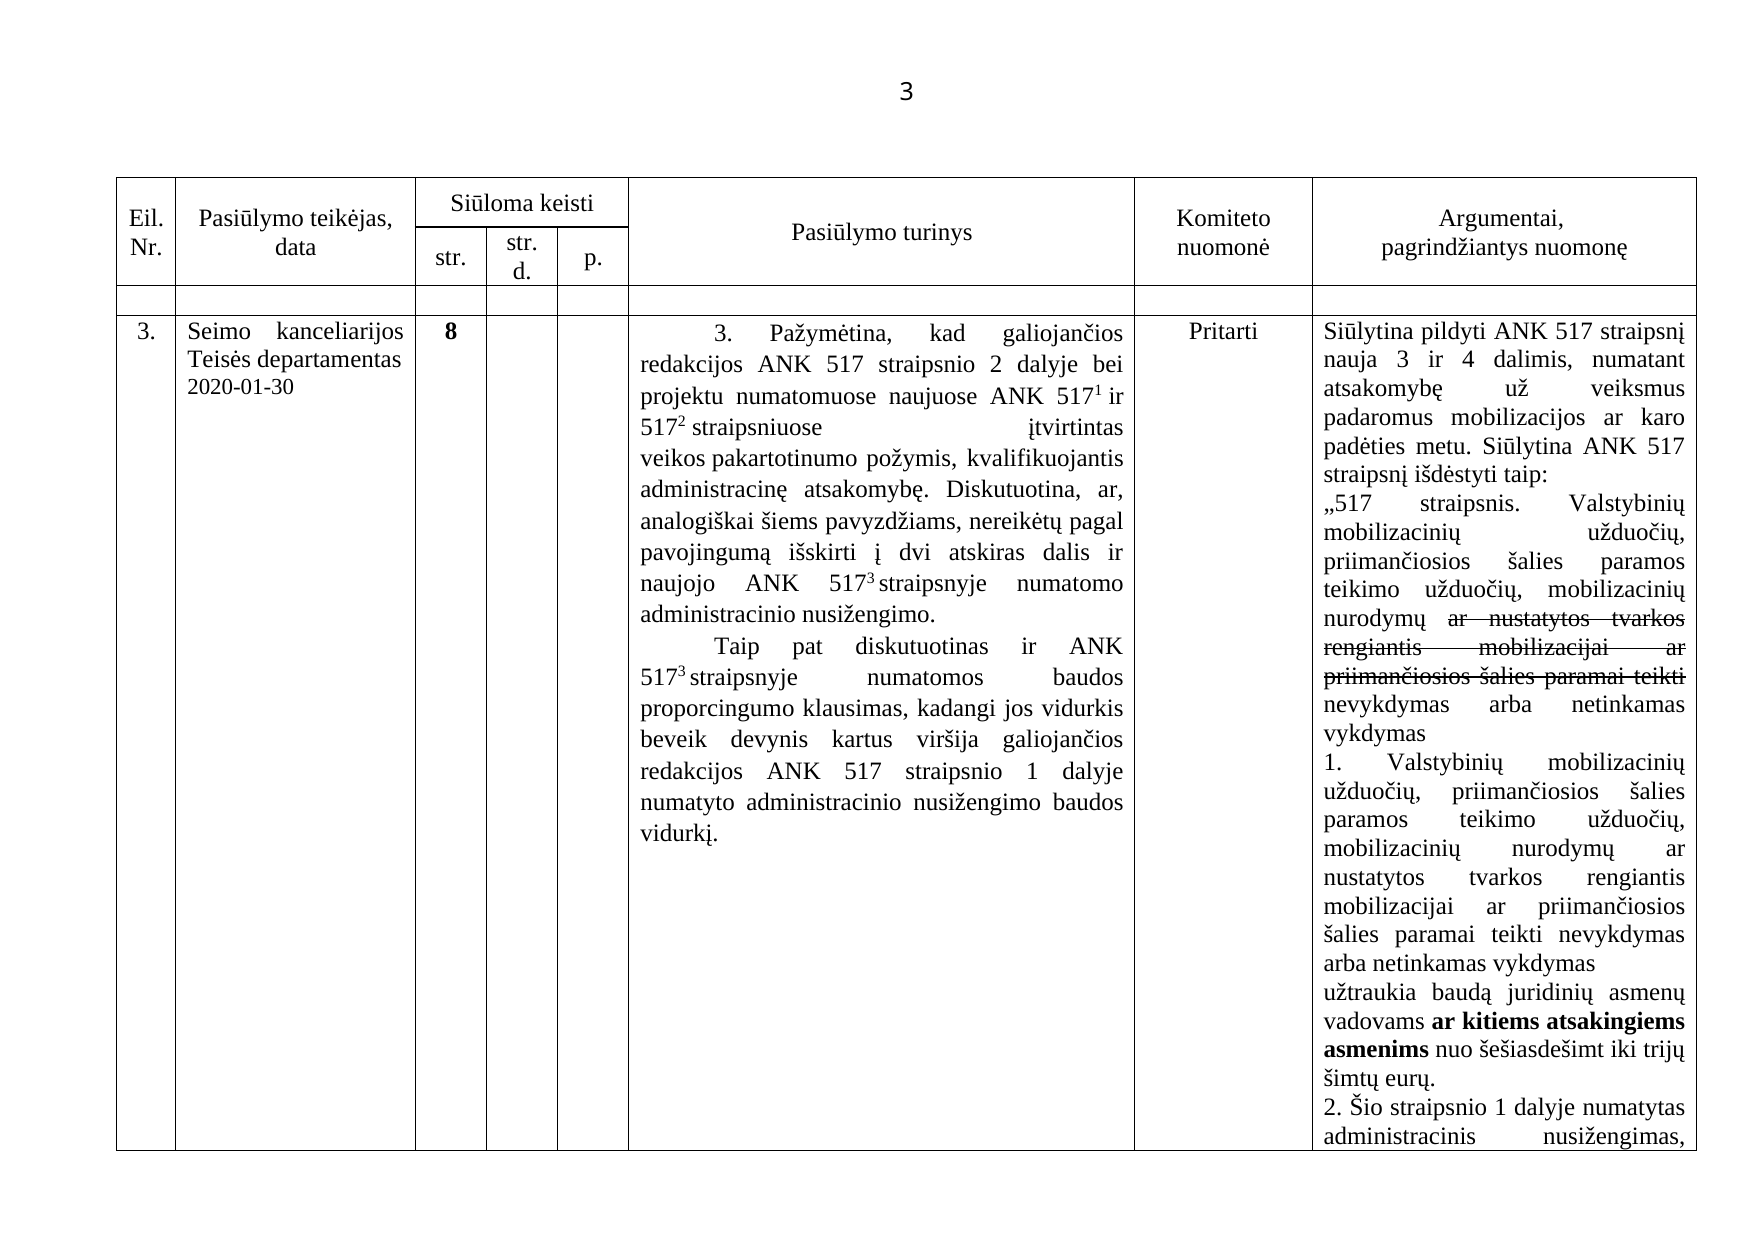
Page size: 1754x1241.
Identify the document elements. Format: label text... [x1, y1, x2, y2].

table_cell Siūlytina pildyti ANK 517 straipsnį nauja 3 ir 4 dalimis, numatant atsakomybę už veiksmus padaromus mobilizacijos ar karo padėties metu. Siūlytina ANK 517 straipsnį išdėstyti taip: „517 straipsnis. Valstybinių mobilizacinių užduočių, priimančiosios šalies paramos teikimo užduočių, mobilizacinių nurodymų ar nustatytos tvarkos rengiantis mobilizacijai ar priimančiosios šalies paramai teikti nevykdymas arba netinkamas vykdymas 1. Valstybinių mobilizacinių užduočių, priimančiosios šalies paramos teikimo užduočių, mobilizacinių nurodymų ar nustatytos tvarkos rengiantis mobilizacijai ar priimančiosios šalies paramai teikti nevykdymas arba netinkamas vykdymas užtraukia baudą juridinių asmenų vadovams ar kitiems atsakingiems asmenims nuo šešiasdešimt iki trijų šimtų eurų. 2. Šio straipsnio 1 dalyje numatytas administracinis nusižengimas, [1313, 316, 1696, 1149]
table_cell [176, 286, 415, 315]
table_cell [117, 286, 175, 315]
table_cell Seimo kanceliarijos Teisės departamentas 2020-01-30 [176, 316, 415, 1149]
table_cell p. [558, 228, 628, 285]
table_cell Pritarti [1135, 316, 1312, 1149]
table_header Siūloma keisti [416, 178, 628, 226]
table_header Pasiūlymo teikėjas, data [176, 178, 415, 285]
table_cell [558, 316, 628, 1149]
table_cell 3. [117, 316, 175, 1149]
table_cell str. d. [487, 228, 557, 285]
table_cell [487, 286, 557, 315]
table_cell 3. Pažymėtina, kad galiojančios redakcijos ANK 517 straipsnio 2 dalyje bei projektu numatomuose naujuose ANK 5171 ir 5172 straipsniuose įtvirtintas veikos pakartotinumo požymis, kvalifikuojantis administracinę atsakomybę. Diskutuotina, ar, analogiškai šiems pavyzdžiams, nereikėtų pagal pavojingumą išskirti į dvi atskiras dalis ir naujojo ANK 5173 straipsnyje numatomo administracinio nusižengimo. Taip pat diskutuotinas ir ANK 5173 straipsnyje numatomos baudos proporcingumo klausimas, kadangi jos vidurkis beveik devynis kartus viršija galiojančios redakcijos ANK 517 straipsnio 1 dalyje numatyto administracinio nusižengimo baudos vidurkį. [629, 316, 1134, 1149]
table_header Argumentai, pagrindžiantys nuomonę [1313, 178, 1696, 285]
table_cell [629, 286, 1134, 315]
table_cell str. [416, 228, 486, 285]
table_header Komiteto nuomonė [1135, 178, 1312, 285]
table_cell [487, 316, 557, 1149]
table_cell 8 [416, 316, 486, 1149]
table_cell [558, 286, 628, 315]
table_cell [416, 286, 486, 315]
table_header Eil. Nr. [117, 178, 175, 285]
table_header Pasiūlymo turinys [629, 178, 1134, 285]
table_cell [1135, 286, 1312, 315]
table_cell [1313, 286, 1696, 315]
